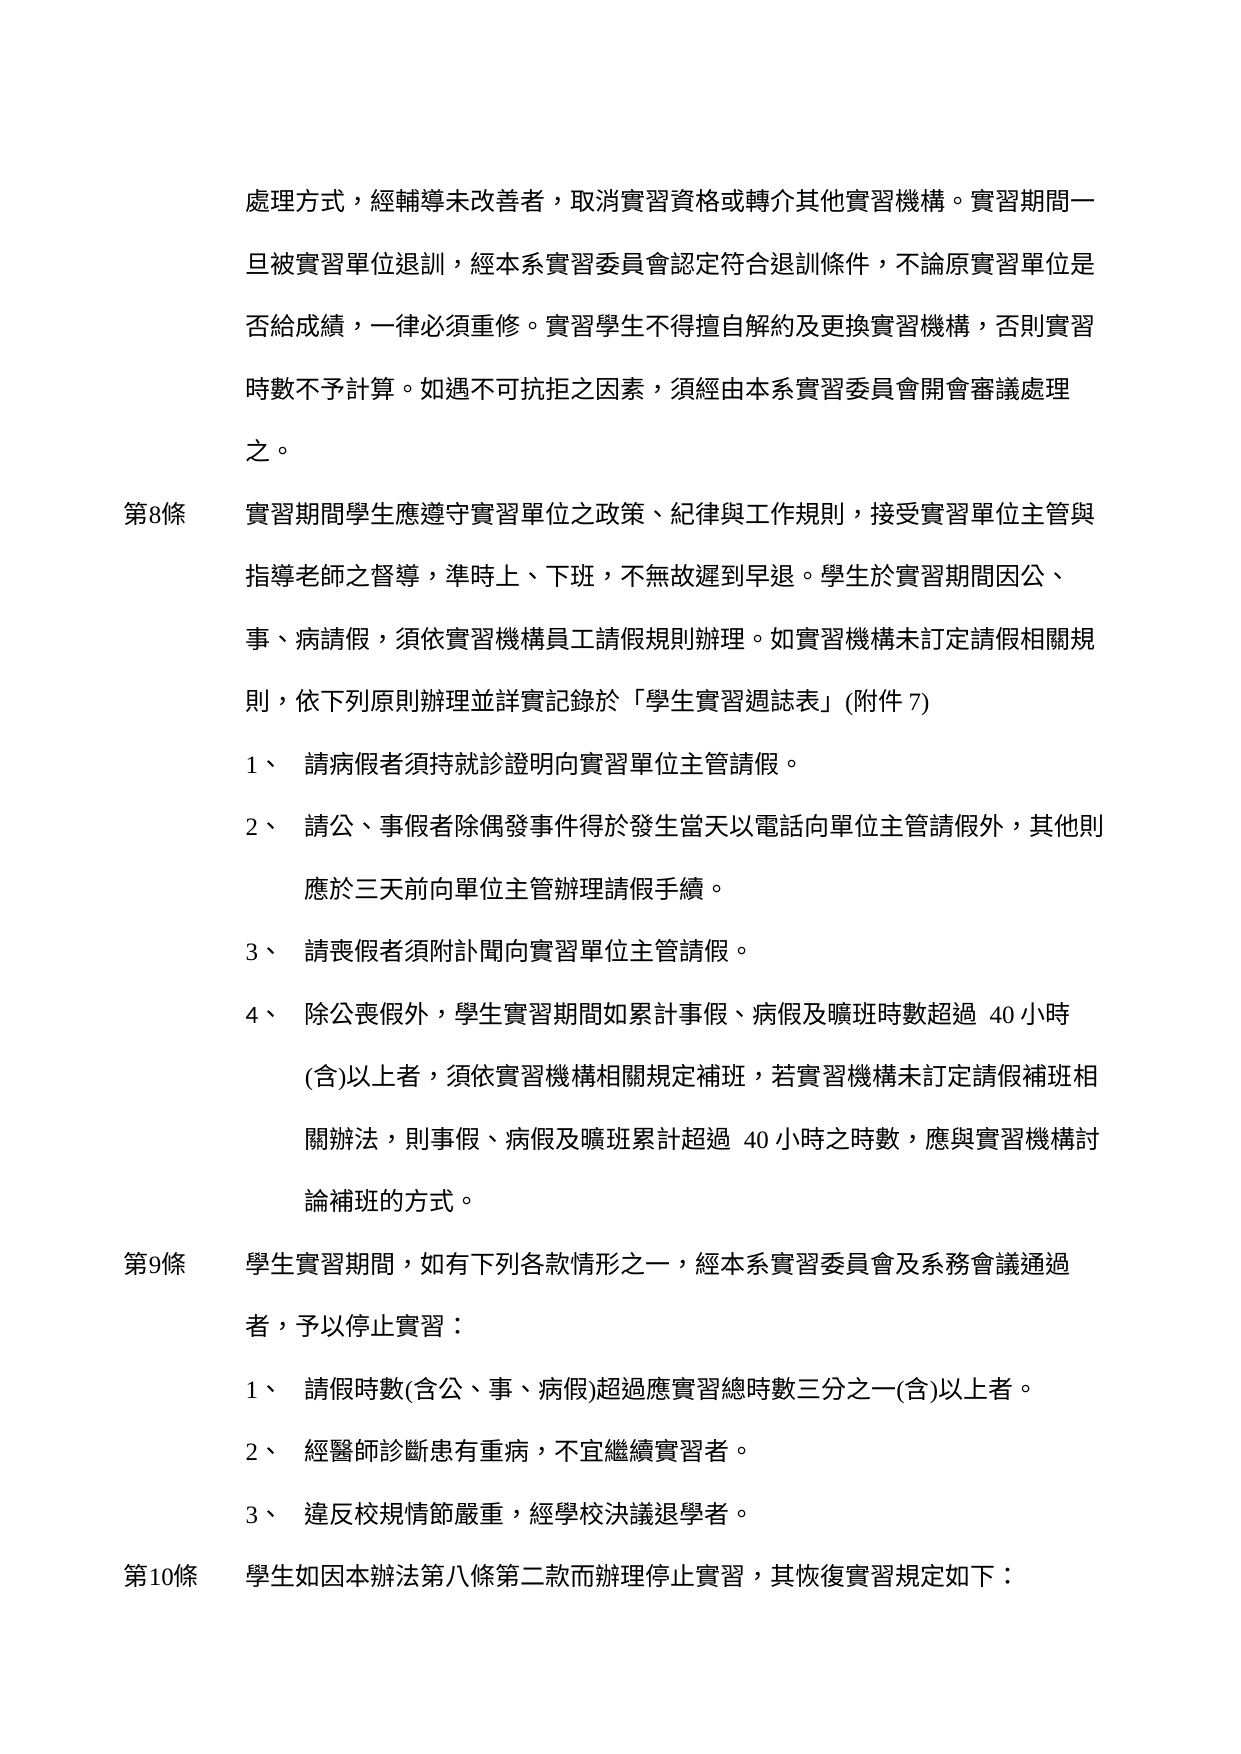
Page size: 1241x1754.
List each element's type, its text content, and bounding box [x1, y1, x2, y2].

table_cell 實習期間學生應遵守實習單位之政策、紀律與工作規則，接受實習單位主管與指導老師之督導，準時上、下班，不無故遲到早退。學生於實習期間因公、事、病請假，須依實習機構員工請假規則辦理。如實習機構未訂定請假相關規則，依下列原則辦理並詳實記錄於「學生實習週誌表」(附件7) 請病假者須持就診證明向實習單位主管請假。 請公、事假者除偶發事件得於發生當天以電話向單位主管請假外，其他則應於三天前向單位主管辦理請假手續。 請喪假者須附訃聞向實習單位主管請假。 除公喪假外，學生實習期間如累計事假、病假及曠班時數超過 40 小時(含)以上者，須依實習機構相關規定補班，若實習機構未訂定請假補班相關辦法，則事假、病假及曠班累計超過 40 小時之時數，應與實習機構討論補班的方式。 [113, 471, 1116, 1221]
table_cell 處理方式，經輔導未改善者，取消實習資格或轉介其他實習機構。實習期間一旦被實習單位退訓，經本系實習委員會認定符合退訓條件，不論原實習單位是否給成績，一律必須重修。實習學生不得擅自解約及更換實習機構，否則實習時數不予計算。如遇不可抗拒之因素，須經由本系實習委員會開會審議處理之。 [113, 158, 1116, 471]
table_cell 學生如因本辦法第八條第二款而辦理停止實習，其恢復實習規定如下： 已實習時數未超過應實習總數三分之一，則必須重新實習。 已實習時數超過應實習總時數三分之一(含)以上，且實習期間表現良好，則須完成未實習部份之時數。實習期間、課程與方式，由本系實習委員會依學生狀況及實習流程自行訂定之。 [113, 1533, 1116, 1596]
table_cell 學生實習期間，如有下列各款情形之一，經本系實習委員會及系務會議通過者，予以停止實習： 請假時數(含公、事、病假)超過應實習總時數三分之一(含)以上者。 經醫師診斷患有重病，不宜繼續實習者。 違反校規情節嚴重，經學校決議退學者。 [113, 1221, 1116, 1533]
